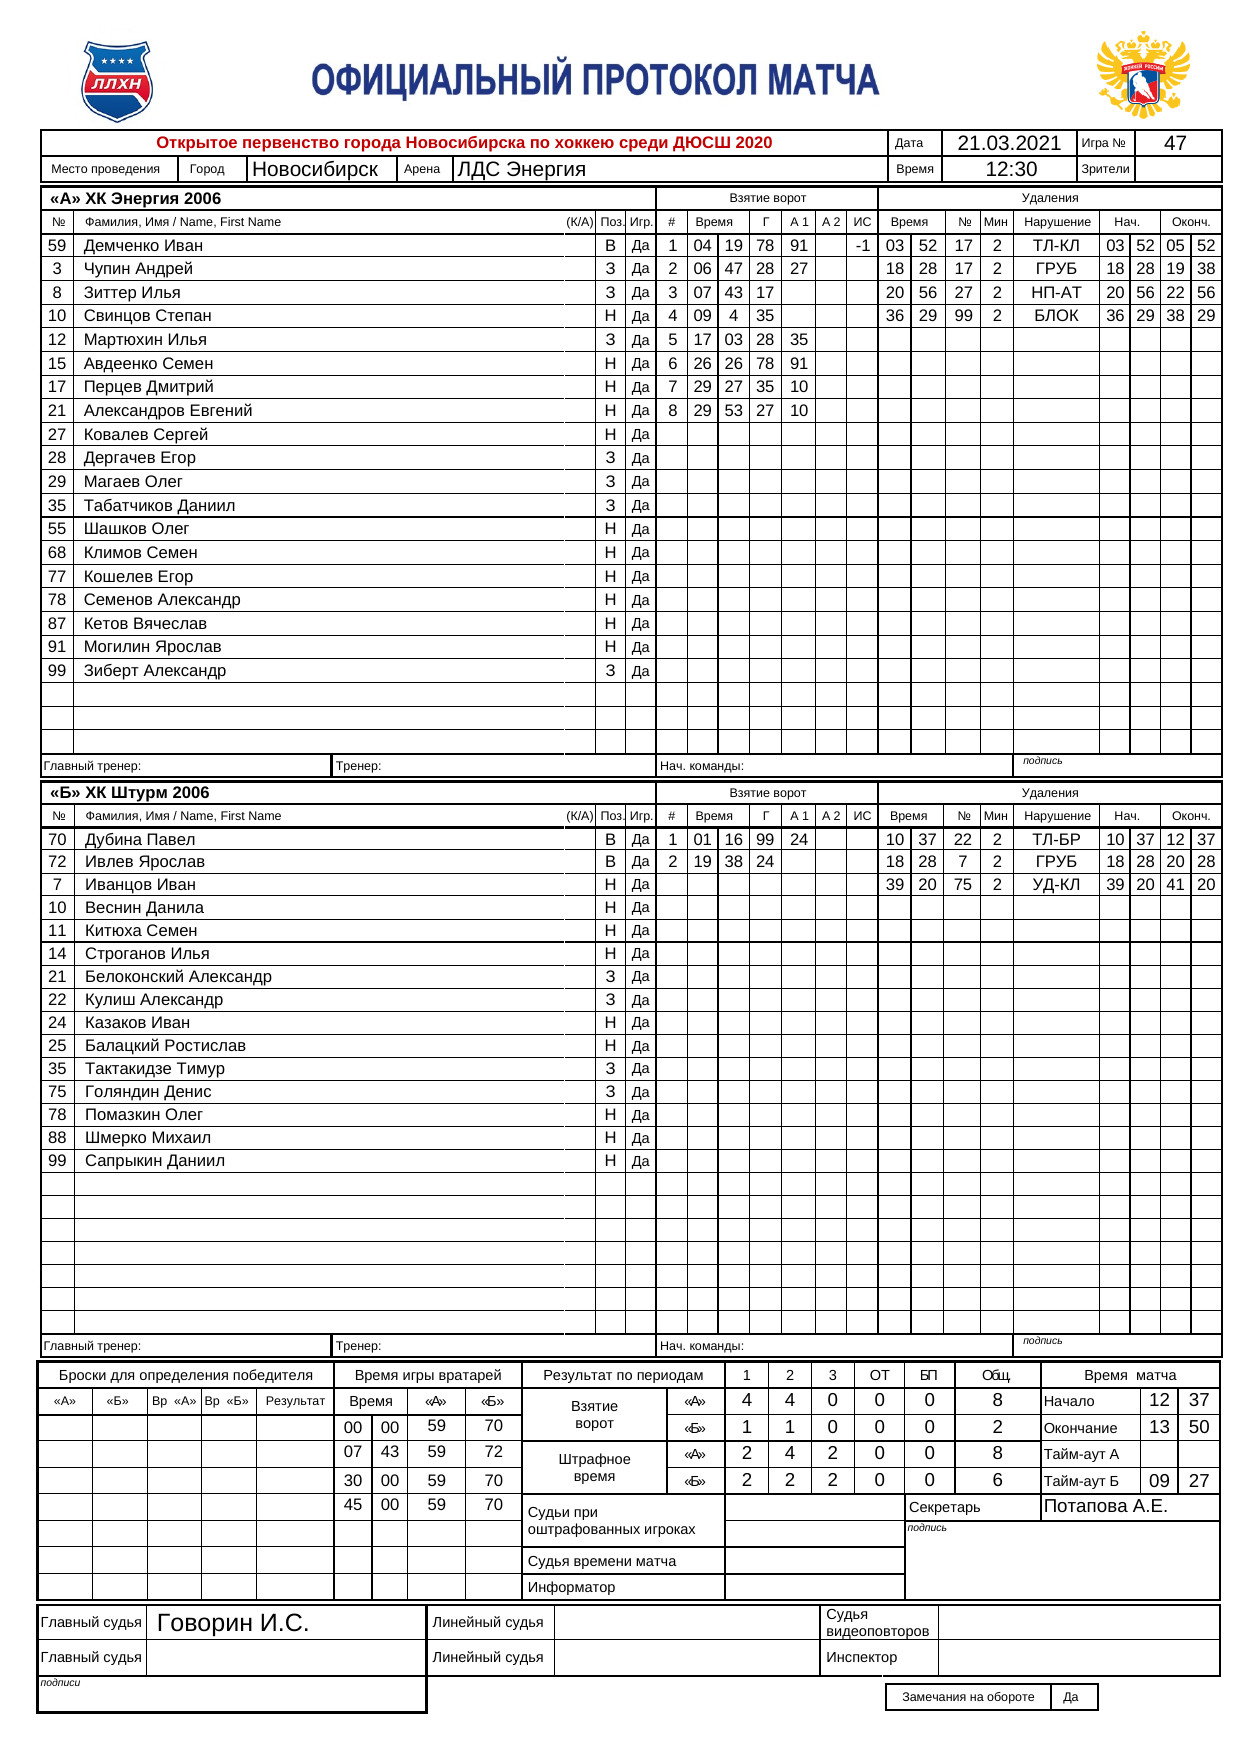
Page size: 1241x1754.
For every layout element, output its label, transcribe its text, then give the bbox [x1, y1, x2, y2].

table_cell [74, 730, 564, 753]
table_cell «Б» [668, 1415, 724, 1440]
table_cell [816, 943, 846, 964]
table_cell [847, 423, 877, 445]
table_cell [657, 1035, 687, 1057]
table_cell Поз. [596, 211, 625, 233]
table_cell 07 [335, 1441, 371, 1467]
table_cell [719, 989, 749, 1011]
table_cell № [946, 211, 980, 233]
table_cell Поз. [596, 805, 625, 826]
table_cell З [596, 470, 625, 493]
table_cell [1161, 376, 1190, 398]
table_cell [626, 683, 655, 706]
table_cell А 2 [816, 211, 846, 233]
table_cell [93, 1494, 147, 1520]
table_cell [946, 470, 980, 493]
table_cell 09 [688, 305, 717, 327]
table_cell 22 [944, 829, 980, 849]
table_cell [688, 470, 717, 493]
table_cell [879, 612, 910, 634]
table_cell 03 [1100, 235, 1129, 256]
table_cell [39, 1547, 92, 1573]
table_cell [981, 470, 1013, 493]
table_cell Вр «А» [148, 1389, 201, 1413]
table_cell [42, 1242, 74, 1264]
table_cell Да [626, 328, 655, 351]
table_cell Секретарь [906, 1495, 1040, 1520]
table_cell [1131, 470, 1160, 493]
table_cell [565, 966, 595, 987]
table_cell [981, 1196, 1013, 1218]
table_cell [946, 636, 980, 658]
table_cell [596, 730, 625, 753]
table_cell [1014, 1196, 1099, 1218]
table_cell [688, 966, 717, 987]
table_cell Да [626, 1081, 655, 1103]
table_cell [1014, 966, 1099, 987]
table_cell 36 [1100, 305, 1129, 327]
table_cell [373, 1574, 407, 1599]
table_cell А 1 [782, 211, 815, 233]
table_cell [1014, 989, 1099, 1011]
table_cell [847, 446, 877, 469]
table_cell [847, 305, 877, 327]
table_cell [782, 707, 815, 729]
table_cell [657, 1150, 687, 1172]
table_cell Александров Евгений [74, 399, 564, 422]
table_cell Да [626, 920, 655, 941]
table_cell [565, 1265, 595, 1287]
table_cell 20 [912, 874, 943, 895]
table_cell 19 [688, 850, 717, 872]
table_cell [879, 328, 910, 351]
table_cell [688, 1104, 717, 1126]
table_cell 28 [1131, 257, 1160, 280]
table_cell [944, 1219, 980, 1241]
table_cell [1100, 1150, 1129, 1172]
table_cell 00 [373, 1416, 407, 1440]
table_cell [657, 1265, 687, 1287]
table_header Открытое первенство города Новосибирска по хоккею среди ДЮСШ 2020 [42, 131, 887, 155]
table_cell 12 [1161, 829, 1190, 849]
table_cell [1100, 588, 1129, 611]
table_cell [816, 1311, 846, 1333]
table_cell [816, 1150, 846, 1172]
table_cell [719, 423, 749, 445]
table_cell Н [596, 399, 625, 422]
table_cell [657, 1242, 687, 1264]
table_cell [782, 1173, 815, 1195]
table_cell [596, 1288, 625, 1310]
table_cell [912, 1104, 943, 1126]
table_cell Результат [257, 1389, 333, 1413]
table_cell З [596, 257, 625, 280]
table_cell 2 [956, 1415, 1040, 1440]
table_cell [1161, 446, 1190, 469]
table_cell Главный тренер: [42, 1335, 330, 1356]
table_cell [816, 896, 846, 918]
table_cell [565, 730, 595, 753]
table_cell Табатчиков Даниил [74, 494, 564, 516]
table_cell [688, 943, 717, 964]
table_cell [1192, 376, 1221, 398]
table_cell [879, 989, 910, 1011]
table_cell [1131, 730, 1160, 753]
table_cell 0 [905, 1415, 954, 1440]
table_cell [257, 1574, 333, 1599]
table_cell [688, 612, 717, 634]
table_cell [782, 305, 815, 327]
table_cell [42, 707, 73, 729]
table_cell 41 [1161, 874, 1190, 895]
table_cell [1161, 1311, 1190, 1333]
table_cell [148, 1494, 201, 1520]
table_cell [981, 730, 1013, 753]
table_cell 19 [719, 235, 749, 256]
table_cell Место проведения [42, 157, 177, 181]
table_cell «Б» [93, 1389, 147, 1413]
table_cell [750, 1242, 781, 1264]
table_cell Шашков Олег [74, 518, 564, 540]
table_cell [847, 470, 877, 493]
table_cell [912, 1219, 943, 1241]
table_cell [816, 257, 846, 280]
table_cell [1100, 1311, 1129, 1333]
table_cell [688, 683, 717, 706]
table_cell [74, 707, 564, 729]
table_cell [981, 707, 1013, 729]
table_cell 6 [956, 1468, 1040, 1493]
table_cell 0 [855, 1389, 904, 1413]
table_cell [981, 612, 1013, 634]
table_cell [1100, 920, 1129, 941]
table_cell [750, 1058, 781, 1079]
table_cell 2 [981, 235, 1013, 256]
table_cell Зиберт Александр [74, 659, 564, 682]
table_cell [1161, 636, 1190, 658]
table_cell [688, 1219, 717, 1241]
table_cell № [944, 805, 980, 826]
table_cell Климов Семен [74, 541, 564, 564]
table_cell [688, 659, 717, 682]
table_cell 29 [42, 470, 73, 493]
table_cell 24 [42, 1012, 74, 1033]
table_cell [565, 518, 595, 540]
table_cell [1161, 494, 1190, 516]
table_cell [1014, 636, 1099, 658]
table_cell подписи [39, 1677, 425, 1711]
table_cell [912, 1265, 943, 1287]
table_cell [148, 1441, 201, 1467]
table_cell [912, 920, 943, 941]
table_header 3 [812, 1363, 854, 1387]
table_cell [1161, 683, 1190, 706]
table_cell [75, 1288, 564, 1310]
table_cell [428, 1677, 882, 1711]
table_cell 38 [719, 850, 749, 872]
table_cell Н [596, 943, 625, 964]
table_cell [912, 896, 943, 918]
table_cell [981, 1104, 1013, 1126]
table_cell [202, 1441, 256, 1467]
table_cell [816, 659, 846, 682]
table_cell [1014, 470, 1099, 493]
table_cell [688, 1265, 717, 1287]
table_cell [1100, 446, 1129, 469]
table_cell [657, 1173, 687, 1195]
table_cell [750, 659, 781, 682]
table_cell [912, 1081, 943, 1103]
table_cell 18 [879, 850, 910, 872]
table_cell [1161, 423, 1190, 445]
table_cell [946, 730, 980, 753]
table_cell [719, 943, 749, 964]
table_cell [657, 446, 687, 469]
table_cell 37 [912, 829, 943, 849]
table_cell 43 [719, 281, 749, 303]
table_cell [782, 1035, 815, 1057]
table_cell [1192, 1288, 1221, 1310]
table_cell [75, 1196, 564, 1218]
table_cell Время [879, 211, 945, 233]
table_cell Да [626, 565, 655, 587]
table_cell [202, 1574, 256, 1599]
table_cell [1100, 989, 1129, 1011]
table_cell [1014, 518, 1099, 540]
table_cell [719, 1127, 749, 1149]
table_cell [1100, 518, 1129, 540]
table_cell [1100, 1288, 1129, 1310]
table_cell [912, 1173, 943, 1195]
table_cell [202, 1521, 256, 1546]
table_cell [688, 1173, 717, 1195]
table_cell З [596, 659, 625, 682]
table_cell [750, 612, 781, 634]
table_cell [1192, 1012, 1221, 1033]
table_cell [847, 707, 877, 729]
table_cell [1014, 494, 1099, 516]
table_cell 27 [42, 423, 73, 445]
table_cell [657, 494, 687, 516]
table_cell 28 [750, 257, 781, 280]
table_cell [912, 1127, 943, 1149]
table_cell [335, 1574, 371, 1599]
table_cell Штрафное время [523, 1442, 666, 1493]
table_cell [1161, 541, 1190, 564]
table_cell Н [596, 874, 625, 895]
table_cell Да [626, 966, 655, 987]
table_cell [816, 352, 846, 374]
table_cell 17 [750, 281, 781, 303]
table_cell [782, 446, 815, 469]
table_cell [1131, 1104, 1160, 1126]
table_cell 4 [769, 1389, 811, 1413]
table_cell 2 [981, 281, 1013, 303]
table_cell «А» [39, 1389, 92, 1413]
table_cell [1161, 1081, 1190, 1103]
table_cell 0 [855, 1415, 904, 1440]
table_cell [847, 1035, 877, 1057]
table_cell 28 [912, 257, 945, 280]
table_cell [719, 707, 749, 729]
table_cell [1014, 896, 1099, 918]
table_cell [816, 1127, 846, 1149]
table_cell ИС [847, 805, 877, 826]
table_cell [1161, 1242, 1190, 1264]
table_cell [1192, 494, 1221, 516]
table_cell [1131, 612, 1160, 634]
table_cell [816, 730, 846, 753]
table_cell Н [596, 1150, 625, 1172]
table_cell [816, 874, 846, 895]
table_cell [912, 683, 945, 706]
table_cell [816, 636, 846, 658]
table_cell 37 [1131, 829, 1160, 849]
table_cell [148, 1521, 201, 1546]
table_cell [565, 636, 595, 658]
table_cell [750, 896, 781, 918]
table_cell [1161, 1150, 1190, 1172]
table_cell [912, 1150, 943, 1172]
table_cell [816, 588, 846, 611]
table_cell [335, 1547, 371, 1573]
table_cell [1131, 1219, 1160, 1241]
table_cell [1192, 1196, 1221, 1218]
table_cell Да [626, 943, 655, 964]
table_cell [879, 588, 910, 611]
table_cell [1014, 1288, 1099, 1310]
table_cell [1100, 896, 1129, 918]
table_cell Г [750, 211, 781, 233]
table_cell [750, 1265, 781, 1287]
table_cell [39, 1468, 92, 1493]
table_cell 38 [1192, 257, 1221, 280]
table_cell Линейный судья [428, 1640, 554, 1675]
table_cell [782, 1265, 815, 1287]
table_cell [847, 376, 877, 398]
table_cell [750, 989, 781, 1011]
table_cell 0 [855, 1468, 904, 1493]
table_cell [981, 1265, 1013, 1287]
table_cell [688, 874, 717, 895]
table_cell [373, 1521, 407, 1546]
table_cell 22 [42, 989, 74, 1011]
table_cell [1161, 989, 1190, 1011]
table_cell [944, 1288, 980, 1310]
table_cell [981, 399, 1013, 422]
table_cell Китюха Семен [75, 920, 564, 941]
table_cell [912, 541, 945, 564]
table_cell Линейный судья [428, 1606, 554, 1639]
table_cell [719, 494, 749, 516]
table_cell 4 [657, 305, 687, 327]
table_cell Судья видеоповторов [821, 1606, 938, 1639]
table_cell 52 [1131, 235, 1160, 256]
table_cell А 2 [816, 805, 846, 826]
table_cell [1161, 1104, 1190, 1126]
table_cell [1161, 328, 1190, 351]
table_cell [750, 1035, 781, 1057]
table_cell Да [626, 1058, 655, 1079]
table_cell 7 [944, 850, 980, 872]
table_cell 2 [769, 1468, 811, 1493]
table_cell № [42, 805, 74, 826]
table_cell [565, 281, 595, 303]
table_cell [946, 683, 980, 706]
table_cell [847, 494, 877, 516]
table_cell 78 [750, 235, 781, 256]
table_cell [1131, 920, 1160, 941]
table_cell 10 [1100, 829, 1129, 849]
table_cell [946, 494, 980, 516]
table_cell Н [596, 1104, 625, 1126]
table_cell [1192, 683, 1221, 706]
table_cell 22 [1161, 281, 1190, 303]
table_cell Оконч. [1161, 211, 1221, 233]
table_cell 20 [1131, 874, 1160, 895]
table_cell 0 [812, 1415, 854, 1440]
table_cell [1131, 541, 1160, 564]
table_cell [1100, 707, 1129, 729]
table_cell [1179, 1441, 1219, 1467]
table_cell [1192, 1150, 1221, 1172]
table_cell Нарушение [1014, 211, 1099, 233]
table_cell 2 [726, 1442, 768, 1467]
table_cell [1100, 1035, 1129, 1057]
table_cell 01 [688, 829, 717, 849]
table_cell [565, 352, 595, 374]
table_cell Информатор [523, 1575, 724, 1599]
table_cell [719, 1196, 749, 1218]
table_cell [1161, 470, 1190, 493]
table_cell 17 [688, 328, 717, 351]
table_cell ГРУБ [1014, 850, 1099, 872]
table_cell [816, 281, 846, 303]
table_cell [565, 565, 595, 587]
table_cell 0 [905, 1442, 954, 1467]
table_cell [879, 446, 910, 469]
table_cell [257, 1547, 333, 1573]
table_cell 12:30 [943, 157, 1076, 181]
table_cell Вр «Б» [202, 1389, 256, 1413]
table_cell [816, 1196, 846, 1218]
table_cell 59 [42, 235, 73, 256]
table_cell [946, 399, 980, 422]
table_cell [1161, 352, 1190, 374]
table_cell [1192, 659, 1221, 682]
table_cell [688, 896, 717, 918]
table_header «А» ХК Энергия 2006 [42, 188, 655, 209]
table_cell (К/А) [565, 805, 595, 826]
table_cell [657, 943, 687, 964]
table_cell [912, 518, 945, 540]
table_cell Игр. [626, 805, 655, 826]
table_cell Да [626, 352, 655, 374]
table_cell [981, 1288, 1013, 1310]
table_cell [981, 423, 1013, 445]
table_cell В [596, 850, 625, 872]
table_cell 14 [42, 943, 74, 964]
table_cell Авдеенко Семен [74, 352, 564, 374]
table_cell [1014, 376, 1099, 398]
table_cell НП-АТ [1014, 281, 1099, 303]
table_cell Город [179, 157, 246, 181]
table_cell [981, 352, 1013, 374]
table_cell 30 [335, 1468, 371, 1493]
table_cell А 1 [782, 805, 815, 826]
table_cell [981, 659, 1013, 682]
table_cell [688, 588, 717, 611]
table_cell Зиттер Илья [74, 281, 564, 303]
table_cell [1192, 1265, 1221, 1287]
table_cell [657, 588, 687, 611]
table_cell Оконч. [1161, 805, 1221, 826]
table_cell 04 [688, 235, 717, 256]
table_cell [750, 541, 781, 564]
table_cell 56 [1131, 281, 1160, 303]
table_cell 37 [1179, 1389, 1219, 1413]
table_cell [657, 989, 687, 1011]
table_cell [879, 943, 910, 964]
table_cell З [596, 494, 625, 516]
table_cell [750, 1311, 781, 1333]
table_cell 6 [657, 352, 687, 374]
table_cell [1131, 707, 1160, 729]
table_cell З [596, 1081, 625, 1103]
table_cell Мин [981, 805, 1013, 826]
table_cell [688, 494, 717, 516]
table_cell [1161, 565, 1190, 587]
table_cell 29 [1131, 305, 1160, 327]
table_header Взятие ворот [657, 783, 877, 803]
table_cell [1161, 920, 1190, 941]
table_cell [1014, 1058, 1099, 1079]
table_cell 09 [1141, 1468, 1177, 1493]
table_cell [847, 1311, 877, 1333]
table_cell [1131, 1127, 1160, 1149]
table_cell подпись [906, 1522, 1219, 1599]
table_cell [847, 966, 877, 987]
table_cell [847, 943, 877, 964]
table_cell [946, 352, 980, 374]
table_cell [1100, 1265, 1129, 1287]
table_cell [981, 966, 1013, 987]
table_cell [879, 423, 910, 445]
table_cell Да [626, 494, 655, 516]
table_cell ЛДС Энергия [454, 157, 887, 181]
table_cell [688, 1127, 717, 1149]
table_cell [847, 896, 877, 918]
table_cell [148, 1416, 201, 1440]
table_cell [782, 1127, 815, 1149]
table_cell № [42, 211, 73, 233]
table_cell Фамилия, Имя / Name, First Name [75, 805, 565, 826]
table_cell [1161, 896, 1190, 918]
table_cell [626, 707, 655, 729]
table_cell [1131, 1265, 1160, 1287]
table_cell [657, 636, 687, 658]
table_cell [688, 1058, 717, 1079]
table_cell [944, 1104, 980, 1126]
table_cell [75, 1265, 564, 1287]
table_cell [782, 966, 815, 987]
table_cell [750, 470, 781, 493]
table_cell [1161, 518, 1190, 540]
table_cell Нач. [1100, 211, 1160, 233]
table_cell Да [626, 1012, 655, 1033]
table_cell [565, 1196, 595, 1218]
table_cell [847, 730, 877, 753]
table_cell 59 [408, 1468, 465, 1493]
table_cell Окончание [1042, 1415, 1140, 1440]
table_cell [1161, 1219, 1190, 1241]
table_cell [726, 1575, 904, 1599]
table_cell Игр. [626, 211, 655, 233]
table_cell Казаков Иван [75, 1012, 564, 1033]
table_cell [879, 399, 910, 422]
table_cell [816, 1081, 846, 1103]
table_cell [782, 1311, 815, 1333]
table_cell [1100, 423, 1129, 445]
table_cell [1131, 1058, 1160, 1079]
table_cell ГРУБ [1014, 257, 1099, 280]
table_cell 18 [1100, 850, 1129, 872]
table_cell [1014, 683, 1099, 706]
table_cell [657, 1012, 687, 1033]
table_cell Тактакидзе Тимур [75, 1058, 564, 1079]
table_cell [847, 1219, 877, 1241]
table_cell «Б » [466, 1389, 521, 1413]
table_cell [657, 1219, 687, 1241]
table_cell Да [626, 1035, 655, 1057]
table_cell [750, 565, 781, 587]
table_cell [879, 518, 910, 540]
table_cell [1131, 1150, 1160, 1172]
table_cell Да [626, 235, 655, 256]
table_cell [883, 1677, 1220, 1681]
table_cell [1014, 1242, 1099, 1264]
table_cell [565, 874, 595, 895]
table_cell [719, 1288, 749, 1310]
table_cell [981, 1058, 1013, 1079]
table_cell [565, 1150, 595, 1172]
table_cell [719, 518, 749, 540]
table_cell [1100, 328, 1129, 351]
table_cell 13 [1141, 1415, 1177, 1440]
table_cell 20 [1100, 281, 1129, 303]
table_cell [565, 943, 595, 964]
table_cell 7 [657, 376, 687, 398]
table_cell [912, 1058, 943, 1079]
table_header 47 [1136, 131, 1221, 155]
table_cell [944, 1196, 980, 1218]
table_cell [1131, 1196, 1160, 1218]
table_cell [879, 920, 910, 941]
table_cell [1100, 494, 1129, 516]
table_cell [847, 565, 877, 587]
table_cell [1161, 588, 1190, 611]
table_cell 99 [750, 829, 781, 849]
table_cell 29 [688, 376, 717, 398]
table_cell [657, 707, 687, 729]
table_cell [565, 1288, 595, 1310]
table_cell [981, 518, 1013, 540]
table_cell Потапова А.Е. [1042, 1495, 1219, 1520]
table_cell 1 [657, 235, 687, 256]
table_cell [847, 659, 877, 682]
table_cell [565, 707, 595, 729]
table_cell Да [626, 612, 655, 634]
table_cell [946, 588, 980, 611]
table_cell 20 [1161, 850, 1190, 872]
table_cell Н [596, 636, 625, 658]
table_cell [1192, 920, 1221, 941]
table_cell [981, 565, 1013, 587]
table_cell [1131, 896, 1160, 918]
table_cell [912, 376, 945, 398]
table_cell [847, 1150, 877, 1172]
table_header Удаления [879, 783, 1221, 803]
table_header Да [1052, 1685, 1097, 1709]
table_cell 8 [956, 1442, 1040, 1467]
table_cell 0 [905, 1468, 954, 1493]
table_cell [750, 1081, 781, 1103]
table_cell Строганов Илья [75, 943, 564, 964]
table_cell [719, 1150, 749, 1172]
table_cell Н [596, 896, 625, 918]
table_cell Время [889, 157, 941, 181]
table_cell Н [596, 612, 625, 634]
table_cell 2 [981, 257, 1013, 280]
table_cell [1131, 1288, 1160, 1310]
table_cell [847, 1127, 877, 1149]
table_cell 1 [726, 1415, 768, 1440]
table_cell [719, 683, 749, 706]
table_cell [565, 494, 595, 516]
table_cell [1131, 1242, 1160, 1264]
table_cell 78 [42, 1104, 74, 1126]
table_cell [39, 1441, 92, 1467]
table_cell [944, 920, 980, 941]
table_cell [750, 920, 781, 941]
table_cell Да [626, 659, 655, 682]
table_cell [688, 920, 717, 941]
table_cell [565, 612, 595, 634]
table_cell [1141, 1441, 1177, 1467]
table_cell 78 [750, 352, 781, 374]
table_cell [816, 305, 846, 327]
table_cell 06 [688, 257, 717, 280]
table_cell [847, 541, 877, 564]
table_cell Да [626, 896, 655, 918]
table_cell 03 [879, 235, 910, 256]
table_cell [1014, 1311, 1099, 1333]
table_cell [946, 541, 980, 564]
table_cell [944, 1173, 980, 1195]
table_cell [879, 636, 910, 658]
table_cell [596, 1173, 625, 1195]
table_cell 18 [879, 257, 910, 280]
table_cell [719, 1035, 749, 1057]
table_cell [912, 1311, 943, 1333]
table_cell [1014, 920, 1099, 941]
table_cell 56 [912, 281, 945, 303]
table_cell [1192, 966, 1221, 987]
table_cell [912, 989, 943, 1011]
table_cell [879, 494, 910, 516]
table_cell [596, 707, 625, 729]
table_cell 45 [335, 1494, 371, 1520]
table_cell [981, 1035, 1013, 1057]
table_cell [1192, 1242, 1221, 1264]
table_cell [688, 636, 717, 658]
table_cell Свинцов Степан [74, 305, 564, 327]
table_header Результат по периодам [523, 1363, 724, 1387]
table_cell [879, 707, 910, 729]
table_cell [1014, 1150, 1099, 1172]
table_cell 11 [42, 920, 74, 941]
table_cell [1014, 1035, 1099, 1057]
table_cell [847, 588, 877, 611]
table_cell [981, 1081, 1013, 1103]
table_cell [1161, 1035, 1190, 1057]
table_cell 2 [657, 257, 687, 280]
table_cell [912, 399, 945, 422]
table_cell [1192, 565, 1221, 587]
table_cell [1014, 1012, 1099, 1033]
table_cell [75, 1173, 564, 1195]
table_cell [726, 1495, 904, 1520]
table_cell [565, 850, 595, 872]
table_cell [257, 1468, 333, 1493]
table_cell [1014, 328, 1099, 351]
table_cell [408, 1574, 465, 1599]
table_cell 00 [335, 1416, 371, 1440]
table_cell [782, 943, 815, 964]
table_cell [93, 1441, 147, 1467]
table_cell 77 [42, 565, 73, 587]
table_cell 26 [688, 352, 717, 374]
table_cell [565, 896, 595, 918]
table_cell 50 [1179, 1415, 1219, 1440]
table_cell [565, 305, 595, 327]
table_cell [688, 541, 717, 564]
table_cell Зрители [1078, 157, 1134, 181]
table_cell [1192, 1081, 1221, 1103]
table_cell [847, 989, 877, 1011]
table_cell [847, 829, 877, 849]
table_cell [847, 328, 877, 351]
table_cell [657, 470, 687, 493]
table_cell [1192, 612, 1221, 634]
table_cell [1161, 612, 1190, 634]
table_cell [1100, 541, 1129, 564]
table_cell [879, 470, 910, 493]
table_cell [1100, 1058, 1129, 1079]
table_cell 35 [750, 376, 781, 398]
table_cell [42, 1173, 74, 1195]
table_cell [944, 943, 980, 964]
table_cell [148, 1547, 201, 1573]
table_cell [1100, 1242, 1129, 1264]
table_header Время матча [1042, 1363, 1219, 1387]
table_cell [944, 1081, 980, 1103]
table_cell 70 [466, 1468, 521, 1493]
table_cell [782, 541, 815, 564]
table_cell [688, 1242, 717, 1264]
table_cell Г [750, 805, 781, 826]
table_cell [944, 1035, 980, 1057]
table_cell # [657, 805, 687, 826]
table_cell З [596, 446, 625, 469]
table_cell [944, 989, 980, 1011]
table_cell 18 [1100, 257, 1129, 280]
table_cell [39, 1574, 92, 1599]
table_cell [565, 588, 595, 611]
table_cell [1100, 659, 1129, 682]
table_cell [565, 829, 595, 849]
table_cell [816, 1012, 846, 1033]
table_cell [944, 896, 980, 918]
table_cell Судьи при оштрафованных игроках [523, 1495, 724, 1546]
table_cell [1192, 989, 1221, 1011]
table_cell [626, 1265, 655, 1287]
table_cell 26 [719, 352, 749, 374]
table_cell Демченко Иван [74, 235, 564, 256]
table_cell Н [596, 920, 625, 941]
table_cell [688, 1035, 717, 1057]
table_cell 2 [657, 850, 687, 872]
table_cell [981, 1150, 1013, 1172]
table_cell ИС [847, 211, 877, 233]
table_cell [912, 1012, 943, 1033]
table_cell Нач. [1100, 805, 1160, 826]
table_cell 2 [726, 1468, 768, 1493]
table_cell [847, 399, 877, 422]
table_cell [1014, 1104, 1099, 1126]
table_cell Время [879, 805, 943, 826]
table_cell «А» [408, 1389, 465, 1413]
table_cell [946, 707, 980, 729]
table_cell [1131, 423, 1160, 445]
table_cell [565, 1081, 595, 1103]
table_cell 10 [42, 305, 73, 327]
table_cell [944, 966, 980, 987]
table_cell [879, 1127, 910, 1149]
table_cell [657, 1311, 687, 1333]
table_cell [1192, 470, 1221, 493]
table_cell [719, 966, 749, 987]
table_cell Главный тренер: [42, 755, 330, 776]
table_cell [1192, 1127, 1221, 1149]
table_cell [335, 1521, 371, 1546]
table_cell [1014, 446, 1099, 469]
table_cell В [596, 235, 625, 256]
table_cell 59 [408, 1441, 465, 1467]
table_cell [816, 1035, 846, 1057]
table_cell [782, 1242, 815, 1264]
table_cell [1192, 518, 1221, 540]
table_cell [912, 1196, 943, 1218]
table_cell [879, 1058, 910, 1079]
table_cell [93, 1574, 147, 1599]
table_cell [1014, 659, 1099, 682]
table_cell [1014, 399, 1099, 422]
table_cell [1014, 565, 1099, 587]
table_cell [1100, 1127, 1129, 1149]
table_cell [981, 943, 1013, 964]
table_header 2 [769, 1363, 811, 1387]
table_cell [1100, 1196, 1129, 1218]
table_cell [565, 1104, 595, 1126]
table_cell [879, 541, 910, 564]
table_cell Семенов Александр [74, 588, 564, 611]
table_cell [75, 1219, 564, 1241]
table_cell [847, 683, 877, 706]
table_cell 35 [42, 494, 73, 516]
table_cell [981, 1311, 1013, 1333]
table_cell 35 [750, 305, 781, 327]
table_header 21.03.2021 [943, 131, 1076, 155]
table_cell [750, 636, 781, 658]
table_cell 99 [42, 1150, 74, 1172]
table_cell [750, 1012, 781, 1033]
table_cell [782, 423, 815, 445]
table_cell 56 [1192, 281, 1221, 303]
table_cell Да [626, 874, 655, 895]
table_cell Дергачев Егор [74, 446, 564, 469]
table_cell [657, 966, 687, 987]
table_cell Мартюхин Илья [74, 328, 564, 351]
table_cell [847, 850, 877, 872]
table_cell [1014, 1219, 1099, 1241]
table_cell [1161, 1012, 1190, 1033]
table_cell [847, 1242, 877, 1264]
table_cell 1 [657, 829, 687, 849]
table_cell [408, 1547, 465, 1573]
table_cell [816, 989, 846, 1011]
table_cell [1192, 943, 1221, 964]
table_cell [1100, 352, 1129, 374]
table_cell [1161, 659, 1190, 682]
table_cell [816, 612, 846, 634]
table_header 1 [726, 1363, 768, 1387]
table_cell [1131, 966, 1160, 987]
table_cell З [596, 328, 625, 351]
table_cell [816, 683, 846, 706]
table_cell [657, 1127, 687, 1149]
table_cell Тайм-аут Б [1042, 1468, 1140, 1493]
table_cell [1014, 1173, 1099, 1195]
table_cell [782, 1104, 815, 1126]
table_cell [1131, 1081, 1160, 1103]
table_cell ТЛ-БР [1014, 829, 1099, 849]
table_cell [847, 920, 877, 941]
table_cell [719, 565, 749, 587]
table_cell [1161, 943, 1190, 964]
table_cell [816, 328, 846, 351]
table_cell [148, 1574, 201, 1599]
table_cell [726, 1521, 904, 1546]
table_cell [719, 874, 749, 895]
table_cell [816, 1288, 846, 1310]
table_cell [1192, 328, 1221, 351]
table_cell [912, 966, 943, 987]
table_cell [782, 588, 815, 611]
table_cell 20 [1192, 874, 1221, 895]
table_cell [565, 1242, 595, 1264]
table_cell [657, 683, 687, 706]
table_cell Н [596, 565, 625, 587]
table_cell [944, 1265, 980, 1287]
table_cell [879, 1104, 910, 1126]
table_cell [912, 659, 945, 682]
table_cell [373, 1547, 407, 1573]
table_cell Время [688, 805, 749, 826]
table_cell Да [626, 518, 655, 540]
table_cell [879, 659, 910, 682]
table_cell [657, 1081, 687, 1103]
table_cell Белоконский Александр [75, 966, 564, 987]
table_cell [719, 636, 749, 658]
table_cell [782, 612, 815, 634]
table_cell [408, 1521, 465, 1546]
table_cell [1131, 518, 1160, 540]
table_cell [719, 659, 749, 682]
table_cell [626, 1173, 655, 1195]
table_cell [42, 1196, 74, 1218]
table_cell Да [626, 257, 655, 280]
table_cell 75 [944, 874, 980, 895]
table_cell [912, 730, 945, 753]
table_cell [1131, 588, 1160, 611]
table_cell 99 [946, 305, 980, 327]
table_cell 0 [905, 1389, 954, 1413]
table_cell [1161, 1058, 1190, 1079]
table_cell 39 [1100, 874, 1129, 895]
table_cell [816, 1265, 846, 1287]
table_cell Н [596, 376, 625, 398]
table_cell [626, 730, 655, 753]
table_cell [1100, 399, 1129, 422]
table_cell [816, 494, 846, 516]
table_cell [879, 1081, 910, 1103]
table_cell [1161, 1196, 1190, 1218]
table_cell [1131, 494, 1160, 516]
table_header ОТ [855, 1363, 904, 1387]
table_cell 24 [750, 850, 781, 872]
table_cell [879, 1265, 910, 1287]
table_cell [816, 1058, 846, 1079]
table_cell Ковалев Сергей [74, 423, 564, 445]
table_cell [912, 470, 945, 493]
table_cell Время [335, 1389, 407, 1413]
table_cell [847, 612, 877, 634]
table_header Удаления [879, 188, 1221, 209]
table_cell [93, 1416, 147, 1440]
table_cell [466, 1574, 521, 1599]
table_cell 36 [879, 305, 910, 327]
table_cell [1192, 423, 1221, 445]
table_cell Да [626, 470, 655, 493]
table_cell [1131, 636, 1160, 658]
table_cell [688, 1311, 717, 1333]
table_cell Могилин Ярослав [74, 636, 564, 658]
table_cell [596, 1196, 625, 1218]
table_cell Да [626, 829, 655, 849]
table_cell 24 [782, 829, 815, 849]
table_cell [782, 281, 815, 303]
table_cell [565, 328, 595, 351]
table_cell [42, 1265, 74, 1287]
table_cell [719, 1242, 749, 1264]
table_cell 68 [42, 541, 73, 564]
table_cell [1100, 1219, 1129, 1241]
table_cell [946, 659, 980, 682]
table_cell Н [596, 352, 625, 374]
table_cell [626, 1242, 655, 1264]
table_cell [565, 423, 595, 445]
table_cell [912, 1288, 943, 1310]
table_cell [1161, 1265, 1190, 1287]
table_cell Нач. команды: [657, 1335, 1012, 1356]
table_cell [782, 470, 815, 493]
table_cell Чупин Андрей [74, 257, 564, 280]
table_cell 5 [657, 328, 687, 351]
table_cell 12 [42, 328, 73, 351]
table_cell Да [626, 636, 655, 658]
table_cell [688, 565, 717, 587]
table_cell [1131, 565, 1160, 587]
table_cell [816, 470, 846, 493]
table_cell [1131, 446, 1160, 469]
table_cell Н [596, 1012, 625, 1033]
table_cell [719, 1219, 749, 1241]
table_cell [946, 446, 980, 469]
table_cell Взятие ворот [523, 1389, 666, 1440]
table_cell [847, 1173, 877, 1195]
table_cell [944, 1058, 980, 1079]
table_cell Фамилия, Имя / Name, First Name [74, 211, 565, 233]
table_cell [565, 470, 595, 493]
table_cell [75, 1242, 564, 1264]
table_cell 70 [466, 1416, 521, 1440]
table_cell 55 [42, 518, 73, 540]
table_cell [39, 1494, 92, 1520]
table_cell [688, 1012, 717, 1033]
table_cell 3 [42, 257, 73, 280]
table_cell Дубина Павел [75, 829, 564, 849]
table_cell Начало [1042, 1389, 1140, 1413]
table_cell [981, 989, 1013, 1011]
table_cell [946, 565, 980, 587]
table_cell [782, 1150, 815, 1172]
table_cell [946, 518, 980, 540]
table_cell [847, 874, 877, 895]
table_cell [719, 470, 749, 493]
table_cell [816, 446, 846, 469]
table_cell 17 [946, 257, 980, 280]
table_cell [981, 1127, 1013, 1149]
table_cell [1014, 612, 1099, 634]
table_cell [565, 989, 595, 1011]
table_cell Главный судья [39, 1606, 146, 1639]
table_cell [816, 850, 846, 872]
table_cell [688, 423, 717, 445]
table_cell [879, 352, 910, 374]
table_cell [719, 541, 749, 564]
table_cell [1131, 1311, 1160, 1333]
table_cell [750, 683, 781, 706]
table_cell 19 [1161, 257, 1190, 280]
table_cell 16 [719, 829, 749, 849]
table_cell [565, 1311, 595, 1333]
table_cell [816, 565, 846, 587]
table_cell 70 [466, 1494, 521, 1520]
table_cell Кулиш Александр [75, 989, 564, 1011]
table_header Взятие ворот [657, 188, 877, 209]
table_cell подпись [1014, 755, 1221, 776]
table_cell [257, 1521, 333, 1546]
table_cell [719, 1311, 749, 1333]
table_cell [912, 588, 945, 611]
table_cell [565, 1219, 595, 1241]
table_cell [202, 1416, 256, 1440]
table_cell [1192, 1173, 1221, 1195]
table_cell 2 [981, 874, 1013, 895]
table_cell [74, 683, 564, 706]
table_cell 17 [946, 235, 980, 256]
table_cell 38 [1161, 305, 1190, 327]
table_cell [1161, 1127, 1190, 1149]
table_cell [1161, 730, 1190, 753]
table_cell [847, 1265, 877, 1287]
table_cell [847, 1104, 877, 1126]
table_cell [688, 1150, 717, 1172]
table_cell [816, 920, 846, 941]
table_cell 28 [912, 850, 943, 872]
table_cell [782, 659, 815, 682]
table_cell В [596, 829, 625, 849]
table_cell [1100, 683, 1129, 706]
table_cell [1161, 1173, 1190, 1195]
table_cell [596, 683, 625, 706]
table_cell [1100, 1081, 1129, 1103]
table_cell [42, 1288, 74, 1310]
table_cell [912, 612, 945, 634]
table_cell [782, 896, 815, 918]
table_cell [939, 1606, 1219, 1639]
table_cell 2 [812, 1468, 854, 1493]
table_cell Главный судья [39, 1640, 146, 1675]
table_cell [981, 494, 1013, 516]
table_cell [1014, 1081, 1099, 1103]
table_cell [944, 1242, 980, 1264]
table_cell [719, 588, 749, 611]
table_cell 10 [879, 829, 910, 849]
table_cell [1100, 730, 1129, 753]
table_cell [1131, 989, 1160, 1011]
table_cell 07 [688, 281, 717, 303]
table_cell 27 [750, 399, 781, 422]
table_cell [42, 683, 73, 706]
table_cell [816, 829, 846, 849]
table_cell [1014, 423, 1099, 445]
table_cell подпись [1014, 1335, 1221, 1356]
table_cell [1099, 1682, 1220, 1711]
table_cell [981, 1173, 1013, 1195]
table_cell [1136, 157, 1221, 181]
table_cell [750, 966, 781, 987]
table_cell 17 [42, 376, 73, 398]
table_cell [946, 328, 980, 351]
table_cell [750, 1219, 781, 1241]
table_cell [1192, 446, 1221, 469]
table_cell [202, 1494, 256, 1520]
table_cell 59 [408, 1494, 465, 1520]
table_cell [816, 376, 846, 398]
table_cell [750, 707, 781, 729]
table_cell [1131, 376, 1160, 398]
table_cell [719, 920, 749, 941]
table_cell [1192, 541, 1221, 564]
table_cell Да [626, 588, 655, 611]
table_cell [1161, 966, 1190, 987]
table_cell [816, 1173, 846, 1195]
table_cell [946, 612, 980, 634]
table_cell [912, 328, 945, 351]
table_cell [719, 1104, 749, 1126]
table_cell [657, 1196, 687, 1218]
table_cell [657, 565, 687, 587]
table_cell [750, 446, 781, 469]
table_cell [750, 1104, 781, 1126]
table_cell [750, 1173, 781, 1195]
table_cell Магаев Олег [74, 470, 564, 493]
table_cell [939, 1640, 1219, 1675]
table_cell [1192, 1058, 1221, 1079]
table_cell «А» [668, 1389, 724, 1413]
table_cell 99 [42, 659, 73, 682]
table_cell 72 [466, 1441, 521, 1467]
table_cell [657, 1288, 687, 1310]
table_cell [1100, 376, 1129, 398]
table_cell [944, 1150, 980, 1172]
table_cell [847, 636, 877, 658]
table_cell [816, 966, 846, 987]
table_cell ТЛ-КЛ [1014, 235, 1099, 256]
table_cell 00 [373, 1494, 407, 1520]
table_cell [565, 1058, 595, 1079]
table_cell [1161, 707, 1190, 729]
table_cell 21 [42, 966, 74, 987]
table_cell [565, 399, 595, 422]
table_cell Да [626, 446, 655, 469]
table_cell [688, 1288, 717, 1310]
table_header Игра № [1078, 131, 1134, 155]
table_cell [879, 896, 910, 918]
table_cell 37 [1192, 829, 1221, 849]
table_cell [1014, 588, 1099, 611]
table_cell [565, 541, 595, 564]
table_cell [750, 1196, 781, 1218]
table_cell 2 [981, 829, 1013, 849]
table_cell [879, 1311, 910, 1333]
table_cell [257, 1441, 333, 1467]
table_cell [565, 1173, 595, 1195]
table_cell [782, 1058, 815, 1079]
table_cell [657, 612, 687, 634]
table_cell [596, 1311, 625, 1333]
table_cell Н [596, 423, 625, 445]
table_header Броски для определения победителя [39, 1363, 333, 1387]
table_cell «А» [668, 1442, 724, 1467]
table_cell [657, 1104, 687, 1126]
table_cell [1131, 1012, 1160, 1033]
table_cell [750, 494, 781, 516]
table_cell Н [596, 1035, 625, 1057]
table_cell [879, 1242, 910, 1264]
table_cell 35 [42, 1058, 74, 1079]
table_cell [555, 1640, 819, 1675]
table_cell 72 [42, 850, 74, 872]
table_cell [847, 281, 877, 303]
table_cell 8 [42, 281, 73, 303]
table_cell [847, 1288, 877, 1310]
table_cell [944, 1012, 980, 1033]
table_cell [719, 1081, 749, 1103]
table_cell [202, 1547, 256, 1573]
table_cell [726, 1548, 904, 1573]
table_cell 3 [657, 281, 687, 303]
table_header БП [905, 1363, 954, 1387]
table_cell УД-КЛ [1014, 874, 1099, 895]
table_cell Н [596, 588, 625, 611]
table_cell [657, 423, 687, 445]
table_cell [879, 1173, 910, 1195]
table_cell [816, 707, 846, 729]
table_cell [912, 1035, 943, 1057]
table_cell Да [626, 850, 655, 872]
table_cell [879, 730, 910, 753]
table_cell 15 [42, 352, 73, 374]
table_cell [1192, 1219, 1221, 1241]
table_cell [782, 636, 815, 658]
table_cell Да [626, 989, 655, 1011]
table_cell [879, 1288, 910, 1310]
table_cell [750, 588, 781, 611]
table_cell 2 [981, 850, 1013, 872]
table_cell 1 [769, 1415, 811, 1440]
table_cell 78 [42, 588, 73, 611]
table_cell [1014, 707, 1099, 729]
table_cell [1014, 1127, 1099, 1149]
table_cell [1100, 612, 1129, 634]
table_header Общ. [956, 1363, 1040, 1387]
table_cell [782, 683, 815, 706]
table_cell [93, 1521, 147, 1546]
table_cell [257, 1416, 333, 1440]
table_cell 59 [408, 1416, 465, 1440]
table_cell [1100, 1173, 1129, 1195]
table_cell [1161, 1288, 1190, 1310]
table_cell [750, 1127, 781, 1149]
table_cell [93, 1468, 147, 1493]
table_cell Шмерко Михаил [75, 1127, 564, 1149]
table_cell Тренер: [333, 755, 655, 776]
table_cell [719, 896, 749, 918]
table_cell [719, 446, 749, 469]
table_cell [981, 683, 1013, 706]
table_cell 0 [855, 1442, 904, 1467]
table_cell [42, 1219, 74, 1241]
table_cell [1131, 399, 1160, 422]
table_cell З [596, 281, 625, 303]
table_cell [1192, 1104, 1221, 1126]
table_cell 10 [782, 399, 815, 422]
table_cell [816, 1242, 846, 1264]
table_cell [782, 1288, 815, 1310]
table_cell [912, 943, 943, 964]
table_cell [1192, 1311, 1221, 1333]
table_cell [912, 636, 945, 658]
table_cell [946, 376, 980, 398]
table_cell Да [626, 305, 655, 327]
table_cell [75, 1311, 564, 1333]
table_cell [1131, 683, 1160, 706]
table_cell [657, 659, 687, 682]
table_cell З [596, 1058, 625, 1079]
table_cell [626, 1196, 655, 1218]
table_cell [39, 1521, 92, 1546]
table_cell [816, 399, 846, 422]
table_cell [782, 989, 815, 1011]
table_cell [782, 1012, 815, 1033]
table_cell [1131, 659, 1160, 682]
table_cell [466, 1521, 521, 1546]
table_cell [912, 707, 945, 729]
table_cell [719, 1012, 749, 1033]
table_cell [1100, 636, 1129, 658]
table_cell [750, 943, 781, 964]
table_cell [688, 730, 717, 753]
table_cell [912, 446, 945, 469]
table_cell 2 [981, 305, 1013, 327]
table_cell [879, 1012, 910, 1033]
table_cell 10 [782, 376, 815, 398]
table_cell [657, 730, 687, 753]
table_cell Тренер: [333, 1335, 655, 1356]
table_cell 28 [750, 328, 781, 351]
table_cell 75 [42, 1081, 74, 1103]
table_cell 28 [1131, 850, 1160, 872]
table_cell Перцев Дмитрий [74, 376, 564, 398]
table_cell 12 [1141, 1389, 1177, 1413]
table_cell [816, 1104, 846, 1126]
table_cell 70 [42, 829, 74, 849]
table_cell Арена [398, 157, 452, 181]
table_cell [981, 1219, 1013, 1241]
table_cell [847, 1058, 877, 1079]
table_cell [1100, 1012, 1129, 1033]
table_cell Говорин И.С. [147, 1606, 425, 1639]
table_cell [565, 235, 595, 256]
table_cell 52 [1192, 235, 1221, 256]
table_cell [1192, 399, 1221, 422]
table_cell [688, 446, 717, 469]
table_cell БЛОК [1014, 305, 1099, 327]
table_cell [39, 1416, 92, 1440]
table_cell [816, 518, 846, 540]
table_cell Судья времени матча [523, 1548, 724, 1573]
table_cell 27 [719, 376, 749, 398]
table_cell Н [596, 305, 625, 327]
table_cell [1131, 1035, 1160, 1057]
table_cell [688, 989, 717, 1011]
table_cell Нач. команды: [657, 755, 1012, 776]
table_cell 27 [946, 281, 980, 303]
table_cell 0 [812, 1389, 854, 1413]
table_cell Да [626, 1150, 655, 1172]
table_cell Да [626, 1127, 655, 1149]
table_cell -1 [847, 235, 877, 256]
table_cell [847, 1196, 877, 1218]
table_cell [782, 494, 815, 516]
table_cell [944, 1311, 980, 1333]
table_cell [847, 518, 877, 540]
table_cell 43 [373, 1441, 407, 1467]
table_cell 20 [879, 281, 910, 303]
table_cell [1131, 352, 1160, 374]
table_cell [750, 730, 781, 753]
table_cell Н [596, 541, 625, 564]
table_cell [981, 541, 1013, 564]
table_header Дата [889, 131, 941, 155]
table_cell [981, 1012, 1013, 1033]
table_cell [847, 1012, 877, 1033]
table_cell [981, 1242, 1013, 1264]
table_cell [981, 376, 1013, 398]
table_cell [879, 1219, 910, 1241]
table_cell 03 [719, 328, 749, 351]
table_cell Мин [981, 211, 1013, 233]
table_cell [1192, 730, 1221, 753]
table_cell [912, 423, 945, 445]
table_cell Ивлев Ярослав [75, 850, 564, 872]
table_cell 91 [42, 636, 73, 658]
table_cell [688, 707, 717, 729]
table_cell [782, 1081, 815, 1103]
table_cell [657, 896, 687, 918]
table_cell 29 [1192, 305, 1221, 327]
table_cell [657, 541, 687, 564]
table_cell [1014, 1265, 1099, 1287]
table_cell 7 [42, 874, 74, 895]
table_cell [202, 1468, 256, 1493]
table_cell [912, 1242, 943, 1264]
table_cell [1161, 399, 1190, 422]
table_cell 35 [782, 328, 815, 351]
table_cell [466, 1547, 521, 1573]
table_cell [946, 423, 980, 445]
table_cell 25 [42, 1035, 74, 1057]
table_cell Да [626, 376, 655, 398]
table_cell 4 [769, 1442, 811, 1467]
table_cell 29 [688, 399, 717, 422]
table_cell [555, 1606, 819, 1639]
table_cell [782, 565, 815, 587]
table_cell [688, 1196, 717, 1218]
table_cell [1131, 943, 1160, 964]
table_cell [981, 636, 1013, 658]
table_cell [565, 1035, 595, 1057]
table_cell [257, 1494, 333, 1520]
table_cell Да [626, 423, 655, 445]
table_cell [596, 1265, 625, 1287]
table_cell 05 [1161, 235, 1190, 256]
table_cell [42, 730, 73, 753]
table_cell Н [596, 1127, 625, 1149]
table_cell 87 [42, 612, 73, 634]
table_cell [816, 423, 846, 445]
table_cell [1100, 966, 1129, 987]
table_cell «Б» [668, 1468, 724, 1493]
table_cell Помазкин Олег [75, 1104, 564, 1126]
table_cell Кошелев Егор [74, 565, 564, 587]
table_cell [782, 1219, 815, 1241]
table_cell [750, 423, 781, 445]
table_cell [565, 446, 595, 469]
table_cell [847, 257, 877, 280]
table_cell [782, 874, 815, 895]
table_cell [719, 730, 749, 753]
table_cell [782, 518, 815, 540]
table_cell [657, 1058, 687, 1079]
table_cell [688, 518, 717, 540]
table_cell [981, 920, 1013, 941]
table_cell [782, 920, 815, 941]
table_cell [750, 518, 781, 540]
table_cell [565, 376, 595, 398]
table_cell [626, 1288, 655, 1310]
table_cell [879, 376, 910, 398]
table_cell [719, 1265, 749, 1287]
table_cell [847, 352, 877, 374]
table_cell [565, 257, 595, 280]
table_cell Кетов Вячеслав [74, 612, 564, 634]
table_cell (К/А) [565, 211, 595, 233]
table_cell [981, 588, 1013, 611]
table_cell [1014, 943, 1099, 964]
table_cell 88 [42, 1127, 74, 1149]
table_cell 4 [726, 1389, 768, 1413]
table_cell 00 [373, 1468, 407, 1493]
table_cell 27 [782, 257, 815, 280]
table_cell [1192, 636, 1221, 658]
table_cell Да [626, 281, 655, 303]
table_cell Инспектор [821, 1640, 938, 1675]
table_cell З [596, 989, 625, 1011]
table_cell 39 [879, 874, 910, 895]
table_cell [1192, 352, 1221, 374]
table_cell 28 [42, 446, 73, 469]
table_cell [147, 1640, 425, 1675]
table_cell [879, 1196, 910, 1218]
table_cell [944, 1127, 980, 1149]
table_cell Да [626, 1104, 655, 1126]
table_cell [1014, 541, 1099, 564]
table_cell [816, 235, 846, 256]
table_cell [1192, 1035, 1221, 1057]
table_cell [782, 1196, 815, 1218]
table_cell [912, 494, 945, 516]
table_cell [596, 1242, 625, 1264]
table_cell Сапрыкин Даниил [75, 1150, 564, 1172]
table_cell [816, 1219, 846, 1241]
table_cell Тайм-аут А [1042, 1441, 1140, 1467]
table_cell [1100, 943, 1129, 964]
table_cell 29 [912, 305, 945, 327]
table_cell Голяндин Денис [75, 1081, 564, 1103]
table_cell [148, 1468, 201, 1493]
table_cell [879, 1150, 910, 1172]
table_header Время игры вратарей [335, 1363, 521, 1387]
table_cell [1131, 1173, 1160, 1195]
table_cell Веснин Данила [75, 896, 564, 918]
table_cell [565, 1012, 595, 1033]
table_cell 47 [719, 257, 749, 280]
table_cell [750, 874, 781, 895]
table_cell [688, 1081, 717, 1103]
table_cell [1100, 1104, 1129, 1126]
table_cell 10 [42, 896, 74, 918]
table_cell [565, 683, 595, 706]
table_cell 27 [1179, 1468, 1219, 1493]
table_cell 53 [719, 399, 749, 422]
table_cell [816, 541, 846, 564]
table_cell 91 [782, 352, 815, 374]
table_cell [1100, 470, 1129, 493]
table_cell Иванцов Иван [75, 874, 564, 895]
table_cell 28 [1192, 850, 1221, 872]
table_cell [657, 518, 687, 540]
table_header Замечания на обороте [887, 1685, 1050, 1709]
table_cell [782, 730, 815, 753]
table_cell [981, 446, 1013, 469]
table_cell [879, 1035, 910, 1057]
table_cell [1192, 896, 1221, 918]
table_cell 2 [812, 1442, 854, 1467]
table_cell Да [626, 541, 655, 564]
table_cell [981, 328, 1013, 351]
table_cell [42, 1311, 74, 1333]
table_cell [847, 1081, 877, 1103]
table_cell [719, 1058, 749, 1079]
table_cell [1014, 730, 1099, 753]
picture [5, 28, 1197, 129]
table_cell [1014, 352, 1099, 374]
table_cell Новосибирск [248, 157, 396, 181]
table_cell [719, 612, 749, 634]
table_cell 52 [912, 235, 945, 256]
table_cell [626, 1311, 655, 1333]
table_cell Балацкий Ростислав [75, 1035, 564, 1057]
table_cell [93, 1547, 147, 1573]
table_cell Н [596, 518, 625, 540]
table_cell [565, 920, 595, 941]
table_cell [1192, 588, 1221, 611]
table_cell 8 [657, 399, 687, 422]
table_cell [912, 352, 945, 374]
table_cell 91 [782, 235, 815, 256]
table_cell [719, 1173, 749, 1195]
table_cell [1100, 565, 1129, 587]
table_cell [657, 920, 687, 941]
table_cell [879, 966, 910, 987]
table_cell [657, 874, 687, 895]
table_cell 4 [719, 305, 749, 327]
table_cell [1192, 707, 1221, 729]
table_cell 21 [42, 399, 73, 422]
table_cell [981, 896, 1013, 918]
table_cell [565, 1127, 595, 1149]
table_cell Нарушение [1014, 805, 1099, 826]
table_cell [626, 1219, 655, 1241]
table_cell [879, 565, 910, 587]
table_cell [782, 850, 815, 872]
table_header «Б» ХК Штурм 2006 [42, 783, 655, 803]
table_cell [596, 1219, 625, 1241]
table_cell [750, 1150, 781, 1172]
table_cell Да [626, 399, 655, 422]
table_cell [565, 659, 595, 682]
table_cell З [596, 966, 625, 987]
table_cell [879, 683, 910, 706]
table_cell 8 [956, 1389, 1040, 1413]
table_cell [1131, 328, 1160, 351]
table_cell [912, 565, 945, 587]
table_cell [750, 1288, 781, 1310]
table_cell # [657, 211, 687, 233]
table_cell Время [688, 211, 749, 233]
